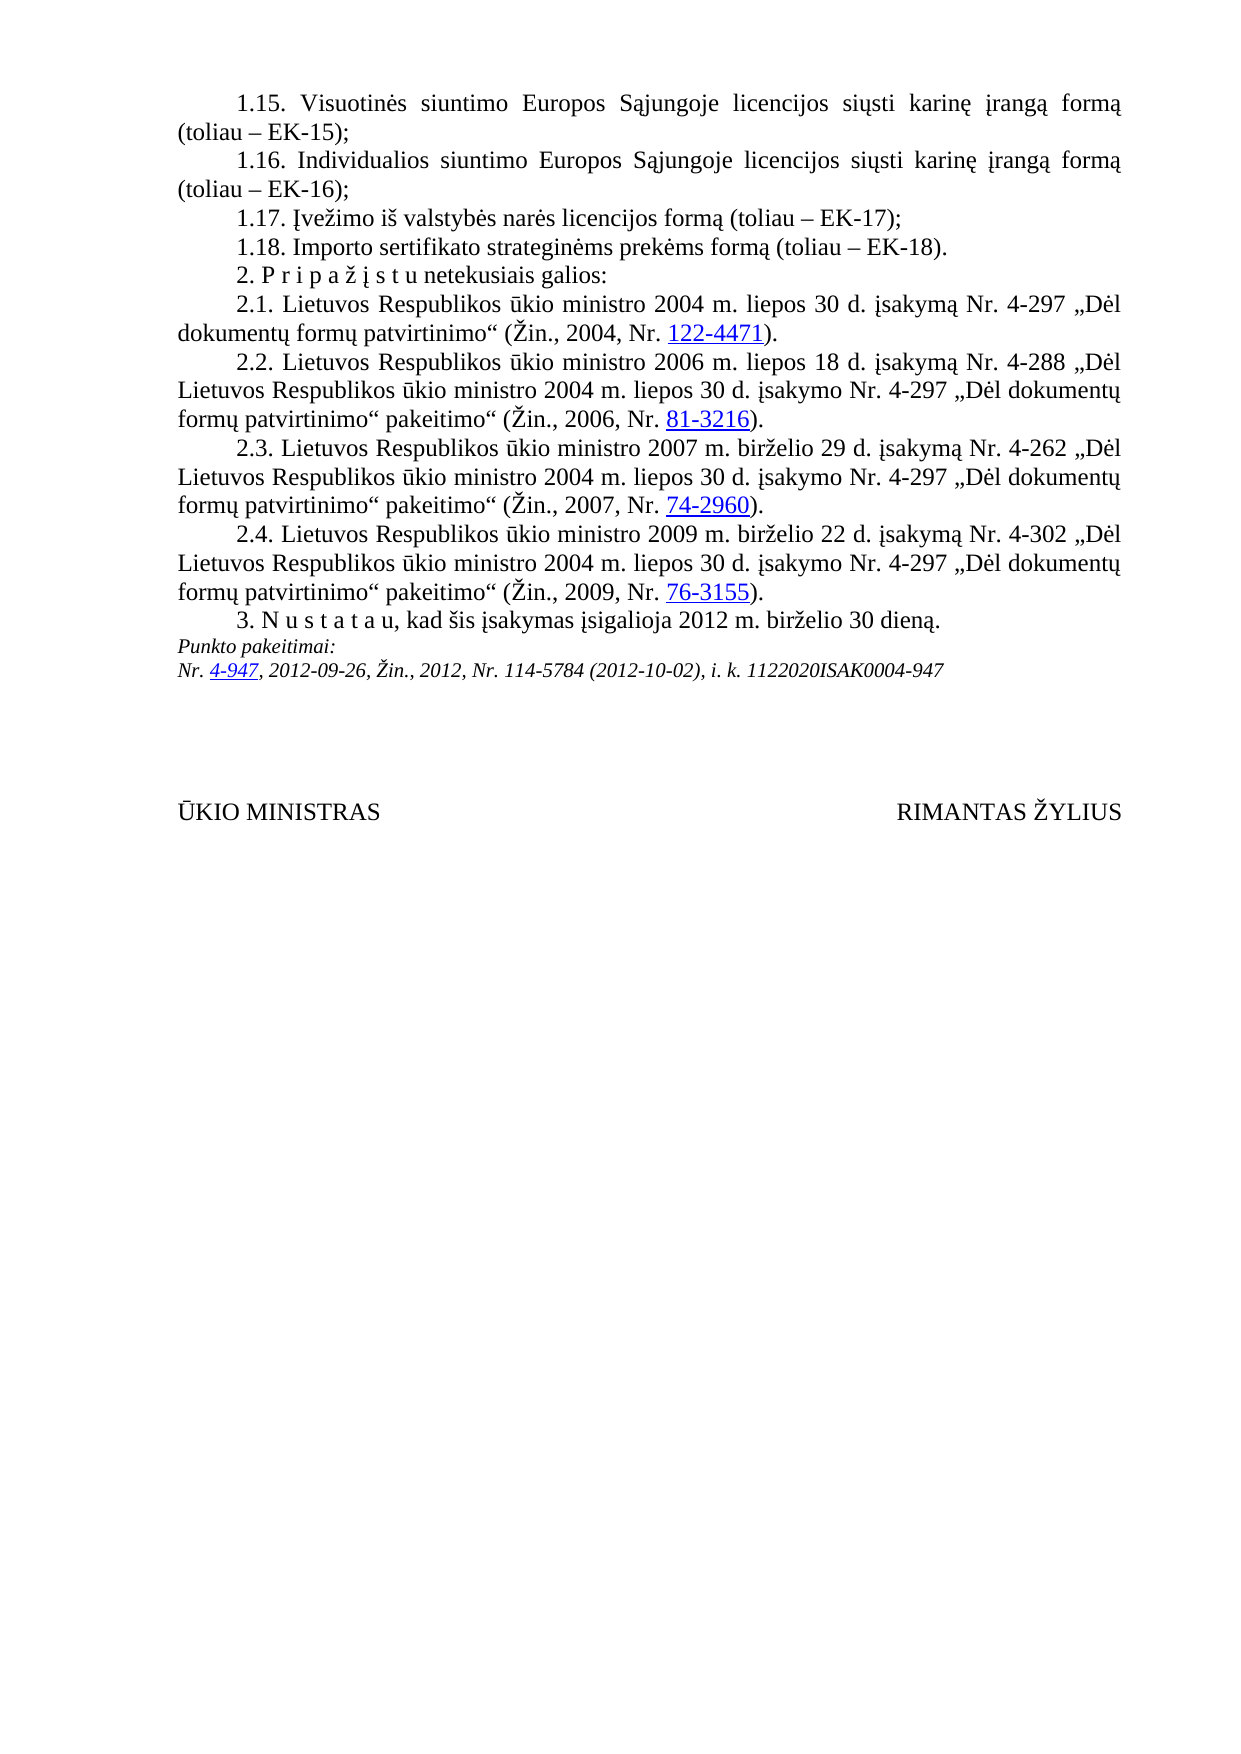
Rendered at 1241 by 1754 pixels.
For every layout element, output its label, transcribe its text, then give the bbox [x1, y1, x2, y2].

text 1.18. Importo sertifikato strateginėms prekėms formą (toliau – EK-18). [177, 232, 1122, 260]
text 1.16. Individualios siuntimo Europos Sąjungoje licencijos siųsti karinę įrangą formą (toliau – EK-16); [177, 145, 1122, 203]
text 2.3. Lietuvos Respublikos ūkio ministro 2007 m. birželio 29 d. įsakymą Nr. 4-262 „Dėl Lietuvos Respublikos ūkio ministro 2004 m. liepos 30 d. įsakymo Nr. 4-297 „Dėl dokumentų formų patvirtinimo“ pakeitimo“ (Žin., 2007, Nr. 74-2960). [177, 433, 1122, 519]
text 2.4. Lietuvos Respublikos ūkio ministro 2009 m. birželio 22 d. įsakymą Nr. 4-302 „Dėl Lietuvos Respublikos ūkio ministro 2004 m. liepos 30 d. įsakymo Nr. 4-297 „Dėl dokumentų formų patvirtinimo“ pakeitimo“ (Žin., 2009, Nr. 76-3155). [177, 519, 1122, 605]
text 1.15. Visuotinės siuntimo Europos Sąjungoje licencijos siųsti karinę įrangą formą (toliau – EK-15); [177, 88, 1122, 145]
text 2. P r i p a ž į s t u netekusiais galios: [177, 260, 1122, 289]
text Ūkio ministras Rimantas Žylius [177, 797, 1122, 826]
text 3. N u s t a t a u, kad šis įsakymas įsigalioja 2012 m. birželio 30 dieną. [177, 605, 1122, 634]
text 2.1. Lietuvos Respublikos ūkio ministro 2004 m. liepos 30 d. įsakymą Nr. 4-297 „Dėl dokumentų formų patvirtinimo“ (Žin., 2004, Nr. 122-4471). [177, 289, 1122, 347]
text Punkto pakeitimai: [177, 634, 1122, 658]
text 1.17. Įvežimo iš valstybės narės licencijos formą (toliau – EK-17); [177, 203, 1122, 232]
text 2.2. Lietuvos Respublikos ūkio ministro 2006 m. liepos 18 d. įsakymą Nr. 4-288 „Dėl Lietuvos Respublikos ūkio ministro 2004 m. liepos 30 d. įsakymo Nr. 4-297 „Dėl dokumentų formų patvirtinimo“ pakeitimo“ (Žin., 2006, Nr. 81-3216). [177, 347, 1122, 433]
text Nr. 4-947, 2012-09-26, Žin., 2012, Nr. 114-5784 (2012-10-02), i. k. 1122020ISAK0004-947 [177, 658, 1122, 682]
